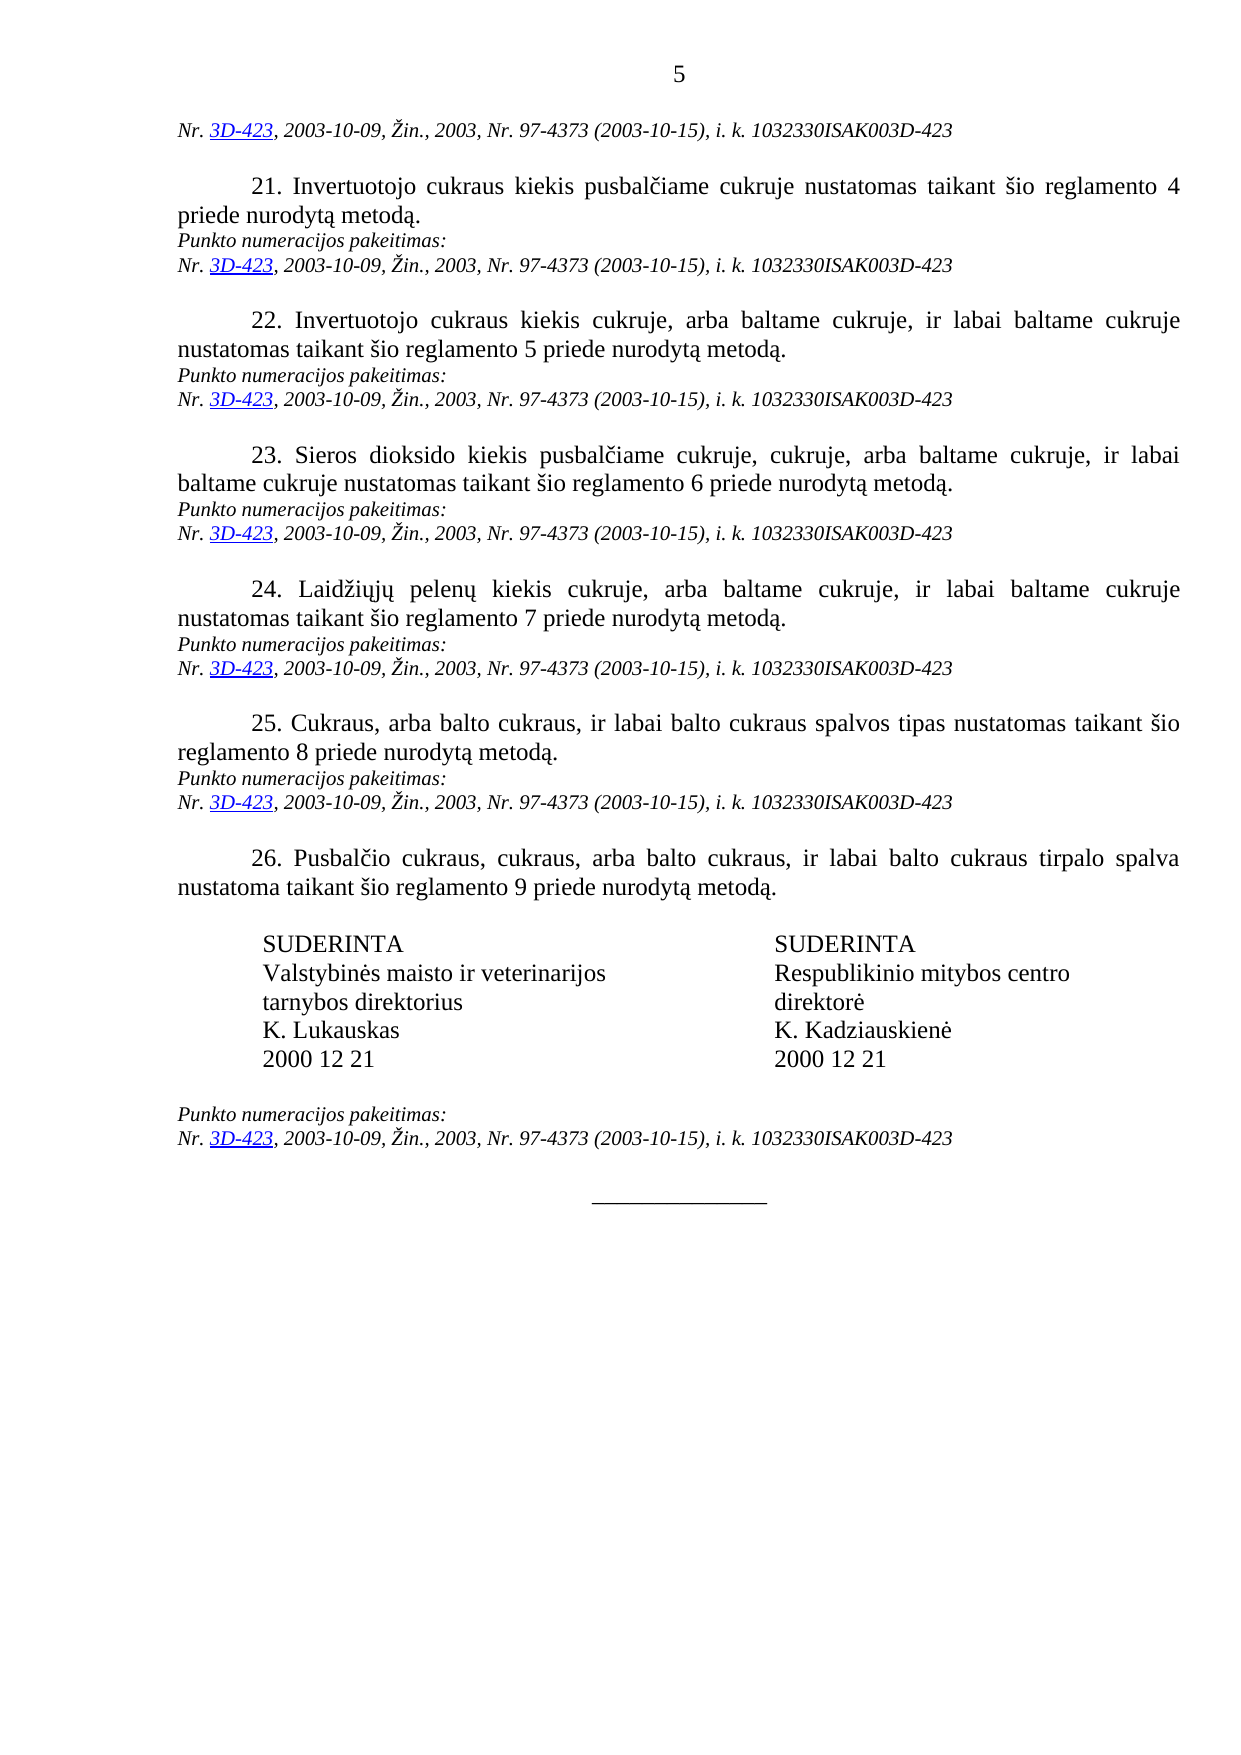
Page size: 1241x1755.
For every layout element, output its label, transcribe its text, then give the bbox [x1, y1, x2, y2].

text Punkto numeracijos pakeitimas: [177, 497, 1181, 521]
text Nr. 3D-423, 2003-10-09, Žin., 2003, Nr. 97-4373 (2003-10-15), i. k. 1032330ISAK003D-423 [177, 790, 1181, 814]
table_cell K. Lukauskas [177, 1015, 763, 1044]
text 25. Cukraus, arba balto cukraus, ir labai balto cukraus spalvos tipas nustatomas taikant šio reglamento 8 priede nurodytą metodą. [177, 708, 1181, 766]
table_header SUDERINTA [177, 929, 763, 958]
text Nr. 3D-423, 2003-10-09, Žin., 2003, Nr. 97-4373 (2003-10-15), i. k. 1032330ISAK003D-423 [177, 387, 1181, 411]
text Nr. 3D-423, 2003-10-09, Žin., 2003, Nr. 97-4373 (2003-10-15), i. k. 1032330ISAK003D-423 [177, 1126, 1181, 1150]
text Nr. 3D-423, 2003-10-09, Žin., 2003, Nr. 97-4373 (2003-10-15), i. k. 1032330ISAK003D-423 [177, 521, 1181, 545]
text 22. Invertuotojo cukraus kiekis cukruje, arba baltame cukruje, ir labai baltame cukruje nustatomas taikant šio reglamento 5 priede nurodytą metodą. [177, 305, 1181, 363]
text Punkto numeracijos pakeitimas: [177, 1102, 1181, 1126]
text Punkto numeracijos pakeitimas: [177, 363, 1181, 387]
text Nr. 3D-423, 2003-10-09, Žin., 2003, Nr. 97-4373 (2003-10-15), i. k. 1032330ISAK003D-423 [177, 252, 1181, 277]
table_cell K. Kadziauskienė [763, 1015, 1181, 1044]
table_cell 2000 12 21 [177, 1044, 763, 1073]
text Punkto numeracijos pakeitimas: [177, 632, 1181, 656]
table_header SUDERINTA [763, 929, 1181, 958]
text ______________ [177, 1178, 1181, 1207]
text 26. Pusbalčio cukraus, cukraus, arba balto cukraus, ir labai balto cukraus tirpalo spalva nustatoma taikant šio reglamento 9 priede nurodytą metodą. [177, 843, 1181, 900]
text Punkto numeracijos pakeitimas: [177, 766, 1181, 790]
table_cell direktorė [763, 987, 1181, 1015]
text 21. Invertuotojo cukraus kiekis pusbalčiame cukruje nustatomas taikant šio reglamento 4 priede nurodytą metodą. [177, 171, 1181, 228]
table_cell Respublikinio mitybos centro [763, 958, 1181, 987]
text 24. Laidžiųjų pelenų kiekis cukruje, arba baltame cukruje, ir labai baltame cukruje nustatomas taikant šio reglamento 7 priede nurodytą metodą. [177, 574, 1181, 632]
text Punkto numeracijos pakeitimas: [177, 228, 1181, 252]
text Nr. 3D-423, 2003-10-09, Žin., 2003, Nr. 97-4373 (2003-10-15), i. k. 1032330ISAK003D-423 [177, 656, 1181, 680]
table_cell 2000 12 21 [763, 1044, 1181, 1073]
table_cell tarnybos direktorius [177, 987, 763, 1015]
text Nr. 3D-423, 2003-10-09, Žin., 2003, Nr. 97-4373 (2003-10-15), i. k. 1032330ISAK003D-423 [177, 118, 1181, 142]
table_cell Valstybinės maisto ir veterinarijos [177, 958, 763, 987]
text 23. Sieros dioksido kiekis pusbalčiame cukruje, cukruje, arba baltame cukruje, ir labai baltame cukruje nustatomas taikant šio reglamento 6 priede nurodytą metodą. [177, 440, 1181, 497]
